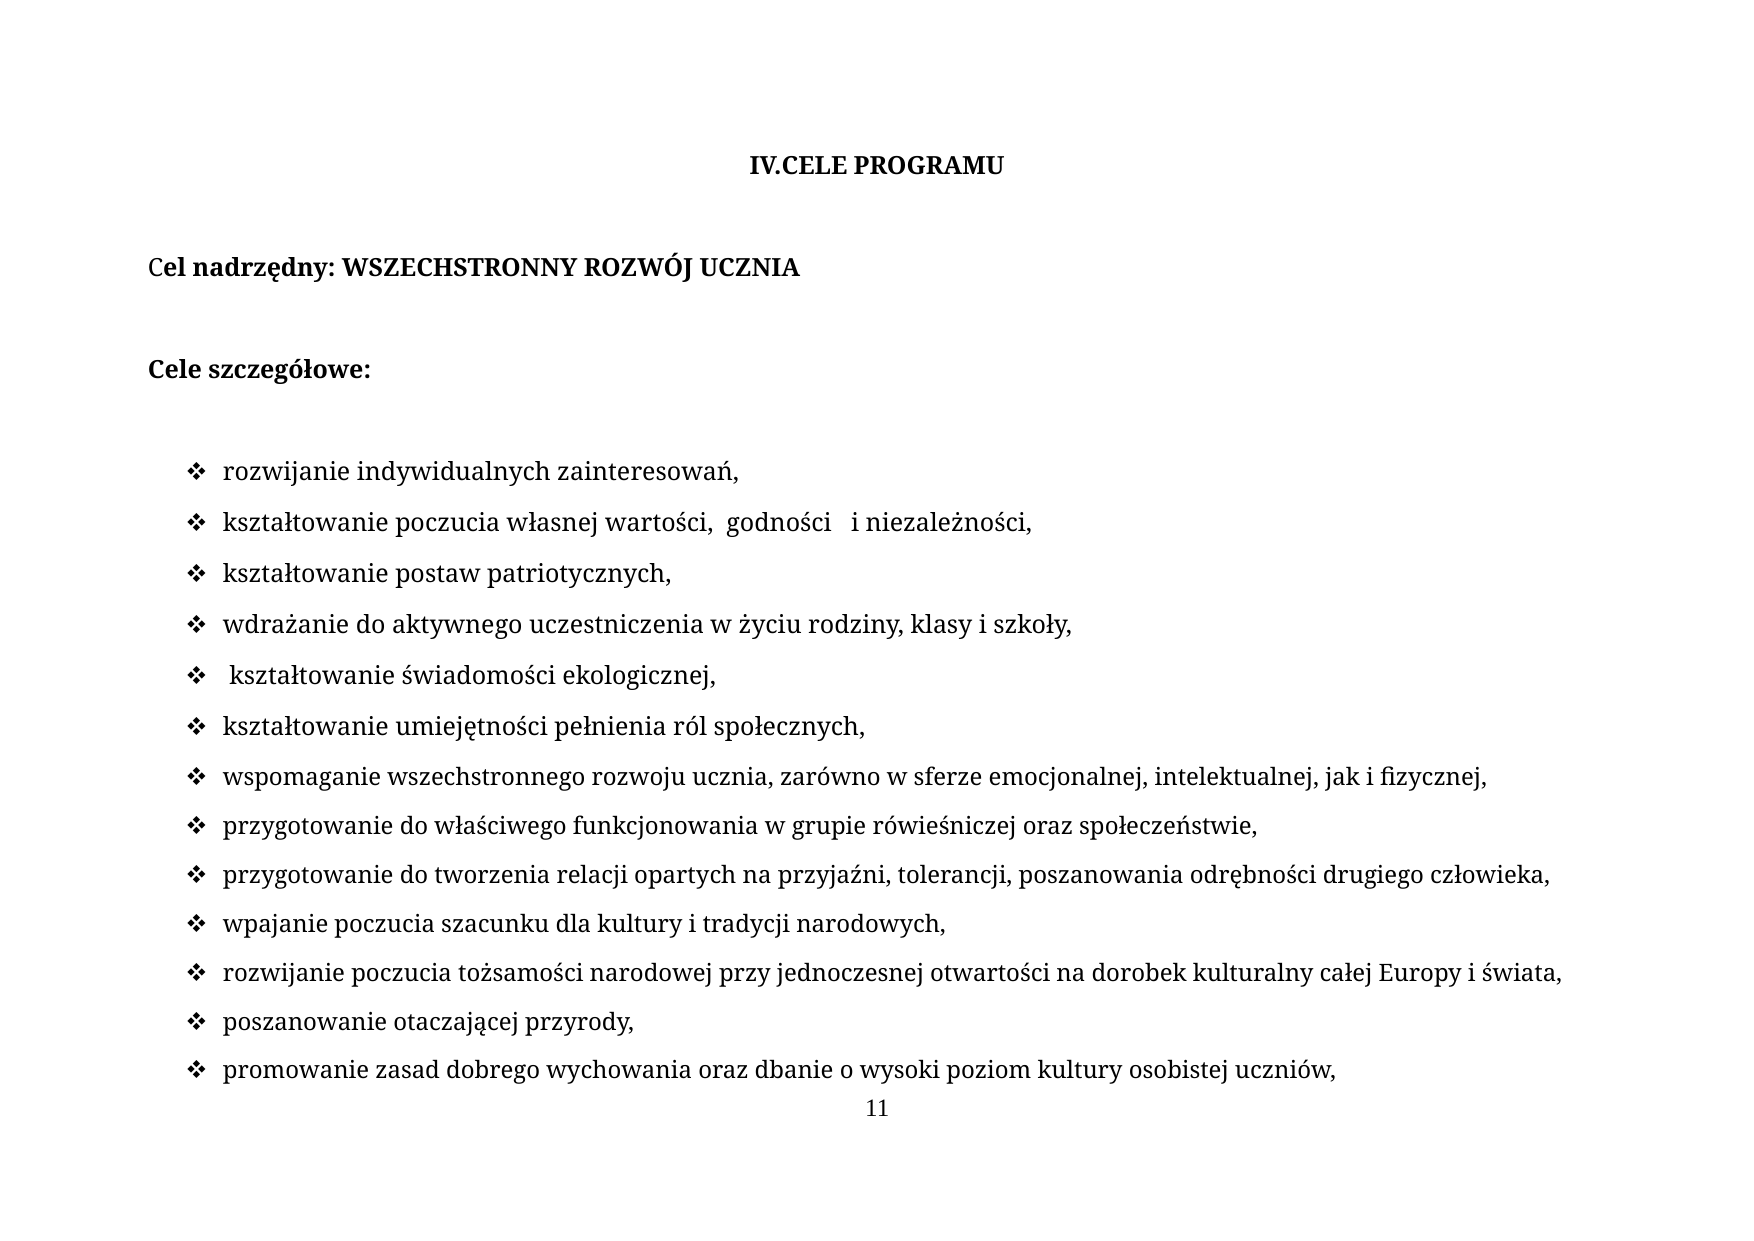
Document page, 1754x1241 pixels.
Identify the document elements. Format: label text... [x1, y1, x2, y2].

list wpajanie poczucia szacunku dla kultury i tradycji narodowych, [185, 907, 1606, 939]
list promowanie zasad dobrego wychowania oraz dbanie o wysoki poziom kultury osobistej uczniów, [185, 1053, 1606, 1086]
list poszanowanie otaczającej przyrody, [185, 1004, 1606, 1037]
list CELE PROGRAMU [148, 148, 1606, 182]
list rozwijanie indywidualnych zainteresowań, [185, 454, 1606, 488]
list wspomaganie wszechstronnego rozwoju ucznia, zarówno w sferze emocjonalnej, intelektualnej, jak i fizycznej, [185, 760, 1606, 793]
list kształtowanie poczucia własnej wartości, godności i niezależności, [185, 505, 1606, 539]
text Cele szczegółowe: [148, 352, 1606, 386]
list kształtowanie świadomości ekologicznej, [185, 658, 1606, 692]
list kształtowanie umiejętności pełnienia ról społecznych, [185, 709, 1606, 743]
list wdrażanie do aktywnego uczestniczenia w życiu rodziny, klasy i szkoły, [185, 607, 1606, 641]
text Cel nadrzędny: WSZECHSTRONNY ROZWÓJ UCZNIA [148, 250, 1606, 284]
list przygotowanie do właściwego funkcjonowania w grupie rówieśniczej oraz społeczeństwie, [185, 809, 1606, 842]
list rozwijanie poczucia tożsamości narodowej przy jednoczesnej otwartości na dorobek kulturalny całej Europy i świata, [185, 956, 1606, 988]
list przygotowanie do tworzenia relacji opartych na przyjaźni, tolerancji, poszanowania odrębności drugiego człowieka, [185, 858, 1606, 890]
list kształtowanie postaw patriotycznych, [185, 556, 1606, 590]
